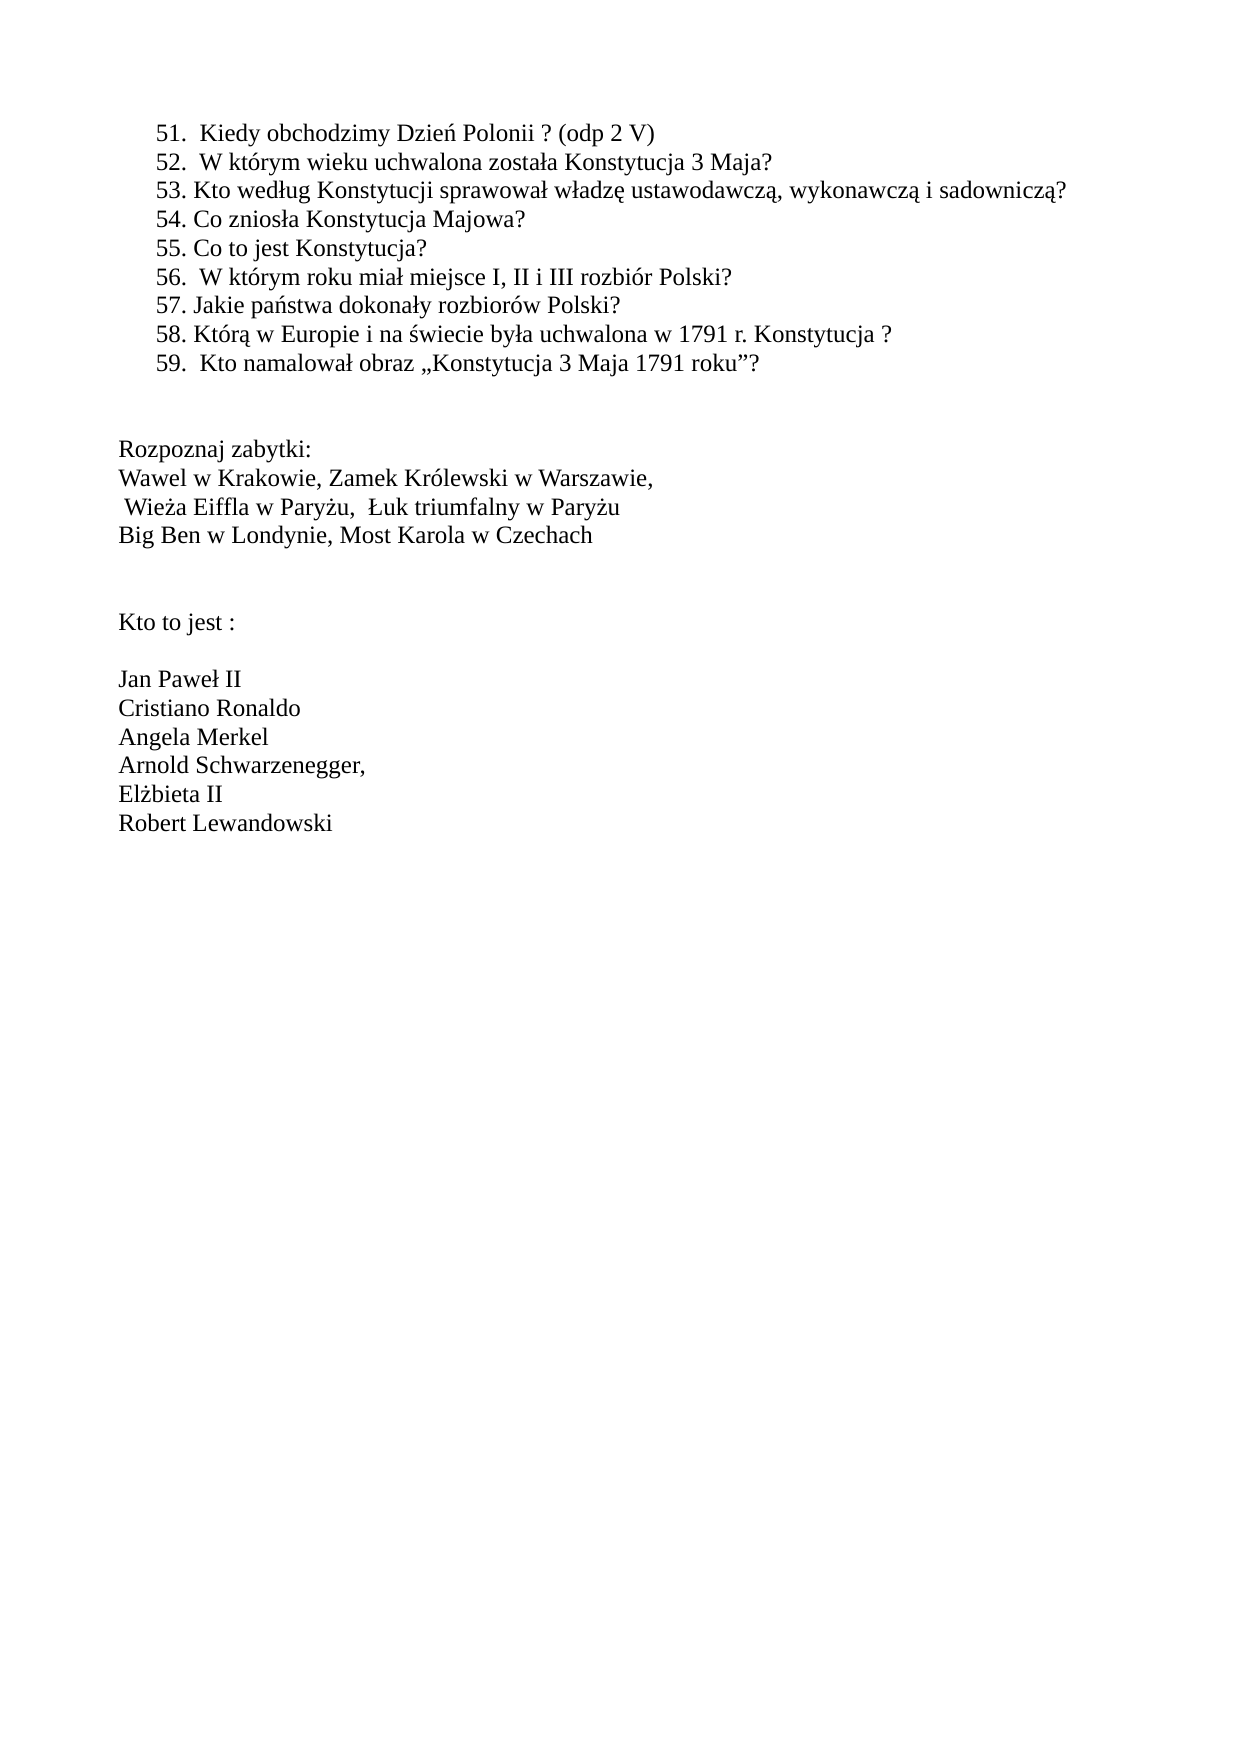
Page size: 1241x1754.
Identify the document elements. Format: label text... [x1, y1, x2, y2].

text Wieża Eiffla w Paryżu, Łuk triumfalny w Paryżu [118, 492, 1122, 521]
text Elżbieta II [118, 779, 1122, 808]
list Kiedy obchodzimy Dzień Polonii ? (odp 2 V) [156, 118, 1122, 147]
text Cristiano Ronaldo [118, 693, 1122, 722]
text Angela Merkel [118, 722, 1122, 751]
text Kto to jest : [118, 607, 1122, 636]
list Którą w Europie i na świecie była uchwalona w 1791 r. Konstytucja ? [156, 319, 1122, 348]
text Arnold Schwarzenegger, [118, 751, 1122, 779]
list W którym roku miał miejsce I, II i III rozbiór Polski? [156, 262, 1122, 291]
text Wawel w Krakowie, Zamek Królewski w Warszawie, [118, 463, 1122, 492]
list Kto według Konstytucji sprawował władzę ustawodawczą, wykonawczą i sadowniczą? [156, 176, 1122, 204]
list Co zniosła Konstytucja Majowa? [156, 204, 1122, 233]
list Co to jest Konstytucja? [156, 233, 1122, 262]
text Robert Lewandowski [118, 808, 1122, 837]
text Big Ben w Londynie, Most Karola w Czechach [118, 521, 1122, 549]
list W którym wieku uchwalona została Konstytucja 3 Maja? [156, 147, 1122, 176]
text Rozpoznaj zabytki: [118, 434, 1122, 463]
text Jan Paweł II [118, 664, 1122, 693]
list Kto namalował obraz „Konstytucja 3 Maja 1791 roku”? [156, 348, 1122, 377]
list Jakie państwa dokonały rozbiorów Polski? [156, 291, 1122, 319]
